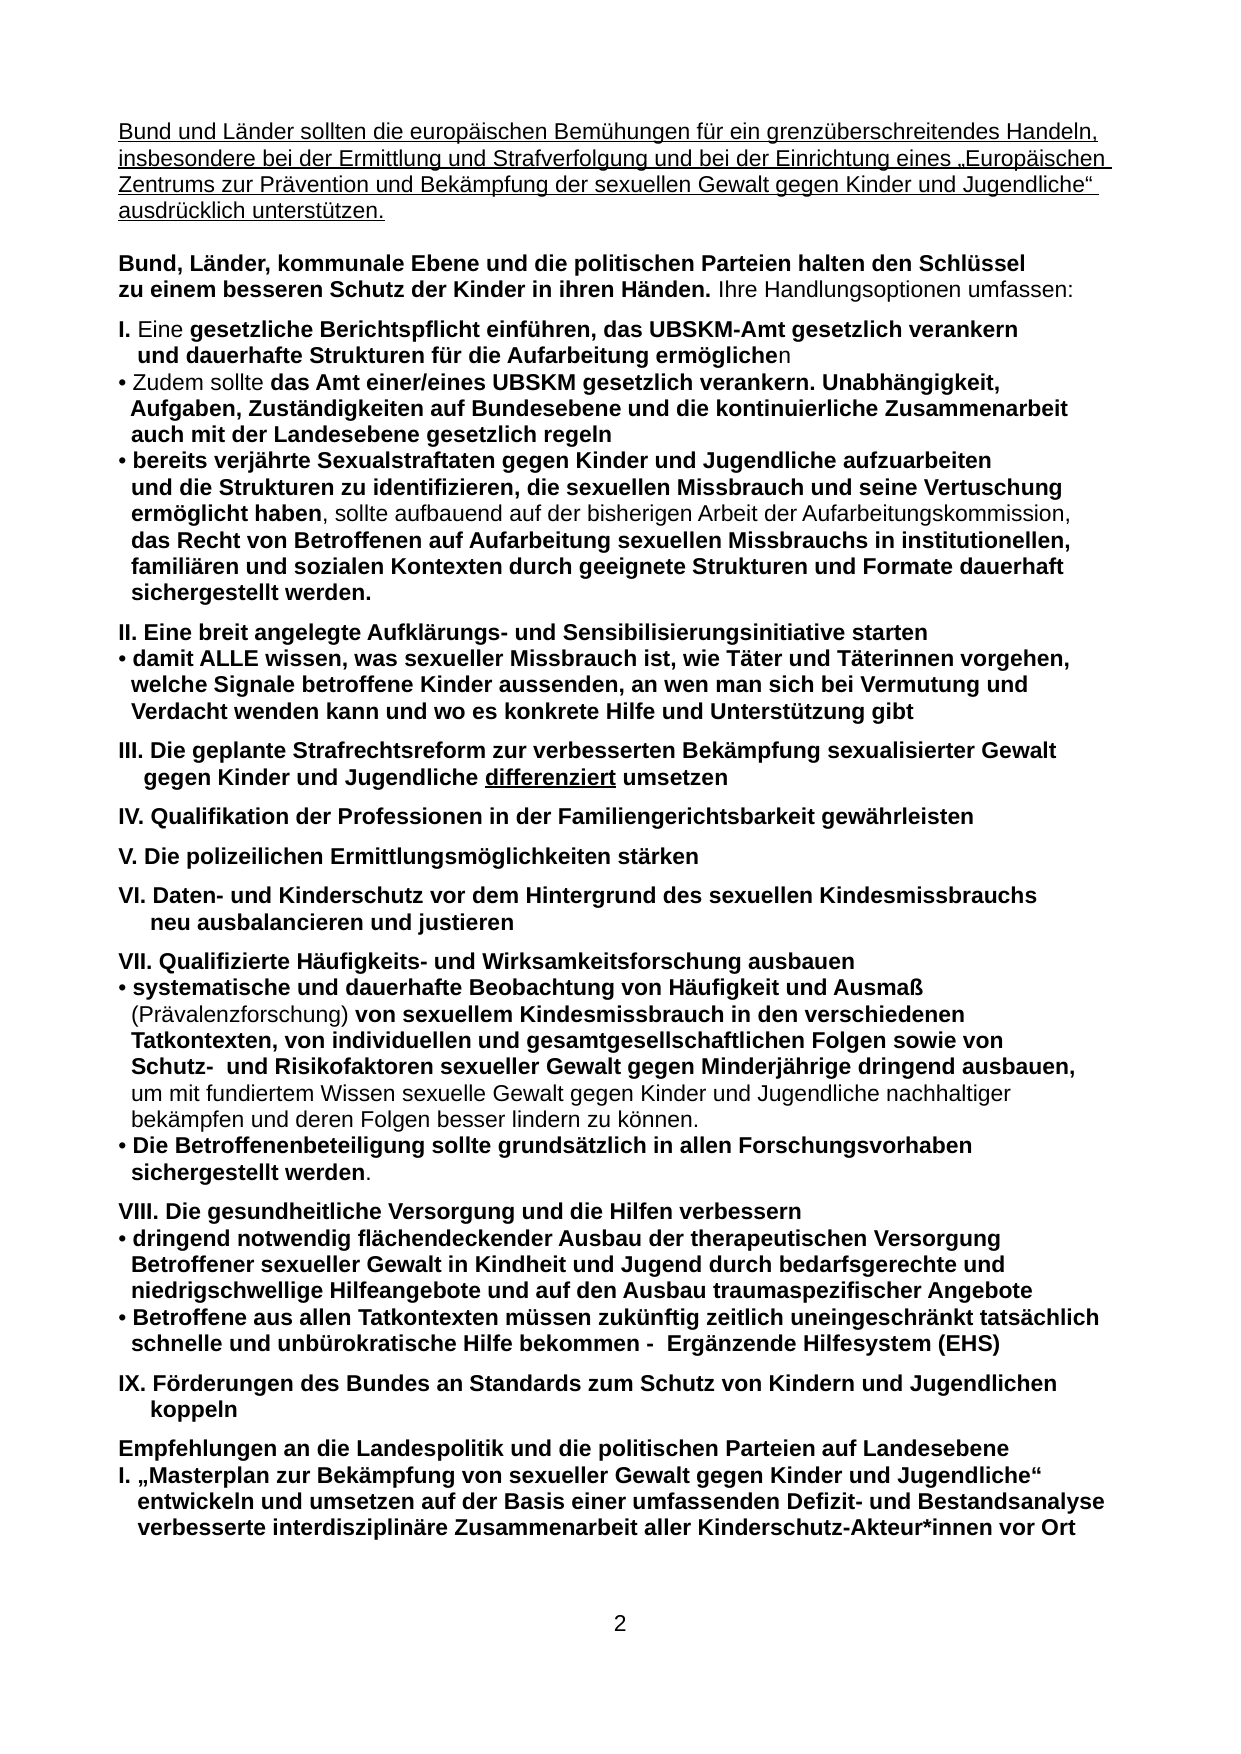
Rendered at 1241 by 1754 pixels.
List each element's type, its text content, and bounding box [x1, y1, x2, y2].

text • damit ALLE wissen, was sexueller Missbrauch ist, wie Täter und Täterinnen vorgehen, [118, 645, 1122, 671]
text Betroffener sexueller Gewalt in Kindheit und Jugend durch bedarfsgerechte und [118, 1251, 1122, 1277]
text Bund, Länder, kommunale Ebene und die politischen Parteien halten den Schlüssel [118, 250, 1122, 276]
text • bereits verjährte Sexualstraftaten gegen Kinder und Jugendliche aufzuarbeiten [118, 447, 1122, 474]
text I. „Masterplan zur Bekämpfung von sexueller Gewalt gegen Kinder und Jugendliche“ [118, 1462, 1122, 1488]
text VI. Daten- und Kinderschutz vor dem Hintergrund des sexuellen Kindesmissbrauchs [118, 882, 1122, 908]
text schnelle und unbürokratische Hilfe bekommen - Ergänzende Hilfesystem (EHS) [118, 1330, 1122, 1356]
text Empfehlungen an die Landespolitik und die politischen Parteien auf Landesebene [118, 1435, 1122, 1462]
text entwickeln und umsetzen auf der Basis einer umfassenden Defizit- und Bestandsanalyse [118, 1488, 1122, 1514]
text IV. Qualifikation der Professionen in der Familiengerichtsbarkeit gewährleisten [118, 803, 1122, 829]
text Schutz- und Risikofaktoren sexueller Gewalt gegen Minderjährige dringend ausbauen, [118, 1053, 1122, 1080]
text Verdacht wenden kann und wo es konkrete Hilfe und Unterstützung gibt [118, 698, 1122, 724]
text V. Die polizeilichen Ermittlungsmöglichkeiten stärken [118, 843, 1122, 869]
text IX. Förderungen des Bundes an Standards zum Schutz von Kindern und Jugendlichen [118, 1369, 1122, 1396]
text • dringend notwendig flächendeckender Ausbau der therapeutischen Versorgung [118, 1224, 1122, 1251]
text (Prävalenzforschung) von sexuellem Kindesmissbrauch in den verschiedenen [118, 1001, 1122, 1027]
text • Die Betroffenenbeteiligung sollte grundsätzlich in allen Forschungsvorhaben [118, 1132, 1122, 1159]
text VIII. Die gesundheitliche Versorgung und die Hilfen verbessern [118, 1198, 1122, 1224]
text neu ausbalancieren und justieren [118, 908, 1122, 935]
text bekämpfen und deren Folgen besser lindern zu können. [118, 1106, 1122, 1132]
text gegen Kinder und Jugendliche differenziert umsetzen [118, 764, 1122, 790]
text und dauerhafte Strukturen für die Aufarbeitung ermöglichen [118, 342, 1122, 368]
text III. Die geplante Strafrechtsreform zur verbesserten Bekämpfung sexualisierter Gewalt [118, 737, 1122, 764]
text • systematische und dauerhafte Beobachtung von Häufigkeit und Ausmaß [118, 974, 1122, 1001]
text koppeln [118, 1396, 1122, 1422]
text Tatkontexten, von individuellen und gesamtgesellschaftlichen Folgen sowie von [118, 1027, 1122, 1053]
text auch mit der Landesebene gesetzlich regeln [118, 421, 1122, 447]
text sichergestellt werden. [118, 579, 1122, 606]
text um mit fundiertem Wissen sexuelle Gewalt gegen Kinder und Jugendliche nachhaltiger [118, 1080, 1122, 1106]
text zu einem besseren Schutz der Kinder in ihren Händen. Ihre Handlungsoptionen umfassen: [118, 276, 1122, 303]
text sichergestellt werden. [118, 1159, 1122, 1185]
text das Recht von Betroffenen auf Aufarbeitung sexuellen Missbrauchs in institutionellen, [118, 527, 1122, 553]
text Bund und Länder sollten die europäischen Bemühungen für ein grenzüberschreitendes Handeln, [118, 118, 1122, 144]
text VII. Qualifizierte Häufigkeits- und Wirksamkeitsforschung ausbauen [118, 948, 1122, 974]
text verbesserte interdisziplinäre Zusammenarbeit aller Kinderschutz-Akteur*innen vor Ort [118, 1514, 1122, 1541]
text II. Eine breit angelegte Aufklärungs- und Sensibilisierungsinitiative starten [118, 619, 1122, 645]
text familiären und sozialen Kontexten durch geeignete Strukturen und Formate dauerhaft [118, 553, 1122, 579]
text insbesondere bei der Ermittlung und Strafverfolgung und bei der Einrichtung eines „Europäischen Zentrums zur Prävention und Bekämpfung der sexuellen Gewalt gegen Kinder und Jugendliche“ ausdrücklich unterstützen. [118, 144, 1122, 223]
text niedrigschwellige Hilfeangebote und auf den Ausbau traumaspezifischer Angebote [118, 1277, 1122, 1304]
text • Zudem sollte das Amt einer/eines UBSKM gesetzlich verankern. Unabhängigkeit, [118, 368, 1122, 395]
text I. Eine gesetzliche Berichtspflicht einführen, das UBSKM-Amt gesetzlich verankern [118, 316, 1122, 342]
text und die Strukturen zu identifizieren, die sexuellen Missbrauch und seine Vertuschung [118, 474, 1122, 500]
text • Betroffene aus allen Tatkontexten müssen zukünftig zeitlich uneingeschränkt tatsächlich [118, 1304, 1122, 1330]
text Aufgaben, Zuständigkeiten auf Bundesebene und die kontinuierliche Zusammenarbeit [118, 395, 1122, 421]
text ermöglicht haben, sollte aufbauend auf der bisherigen Arbeit der Aufarbeitungskommission, [118, 500, 1122, 527]
text welche Signale betroffene Kinder aussenden, an wen man sich bei Vermutung und [118, 671, 1122, 698]
